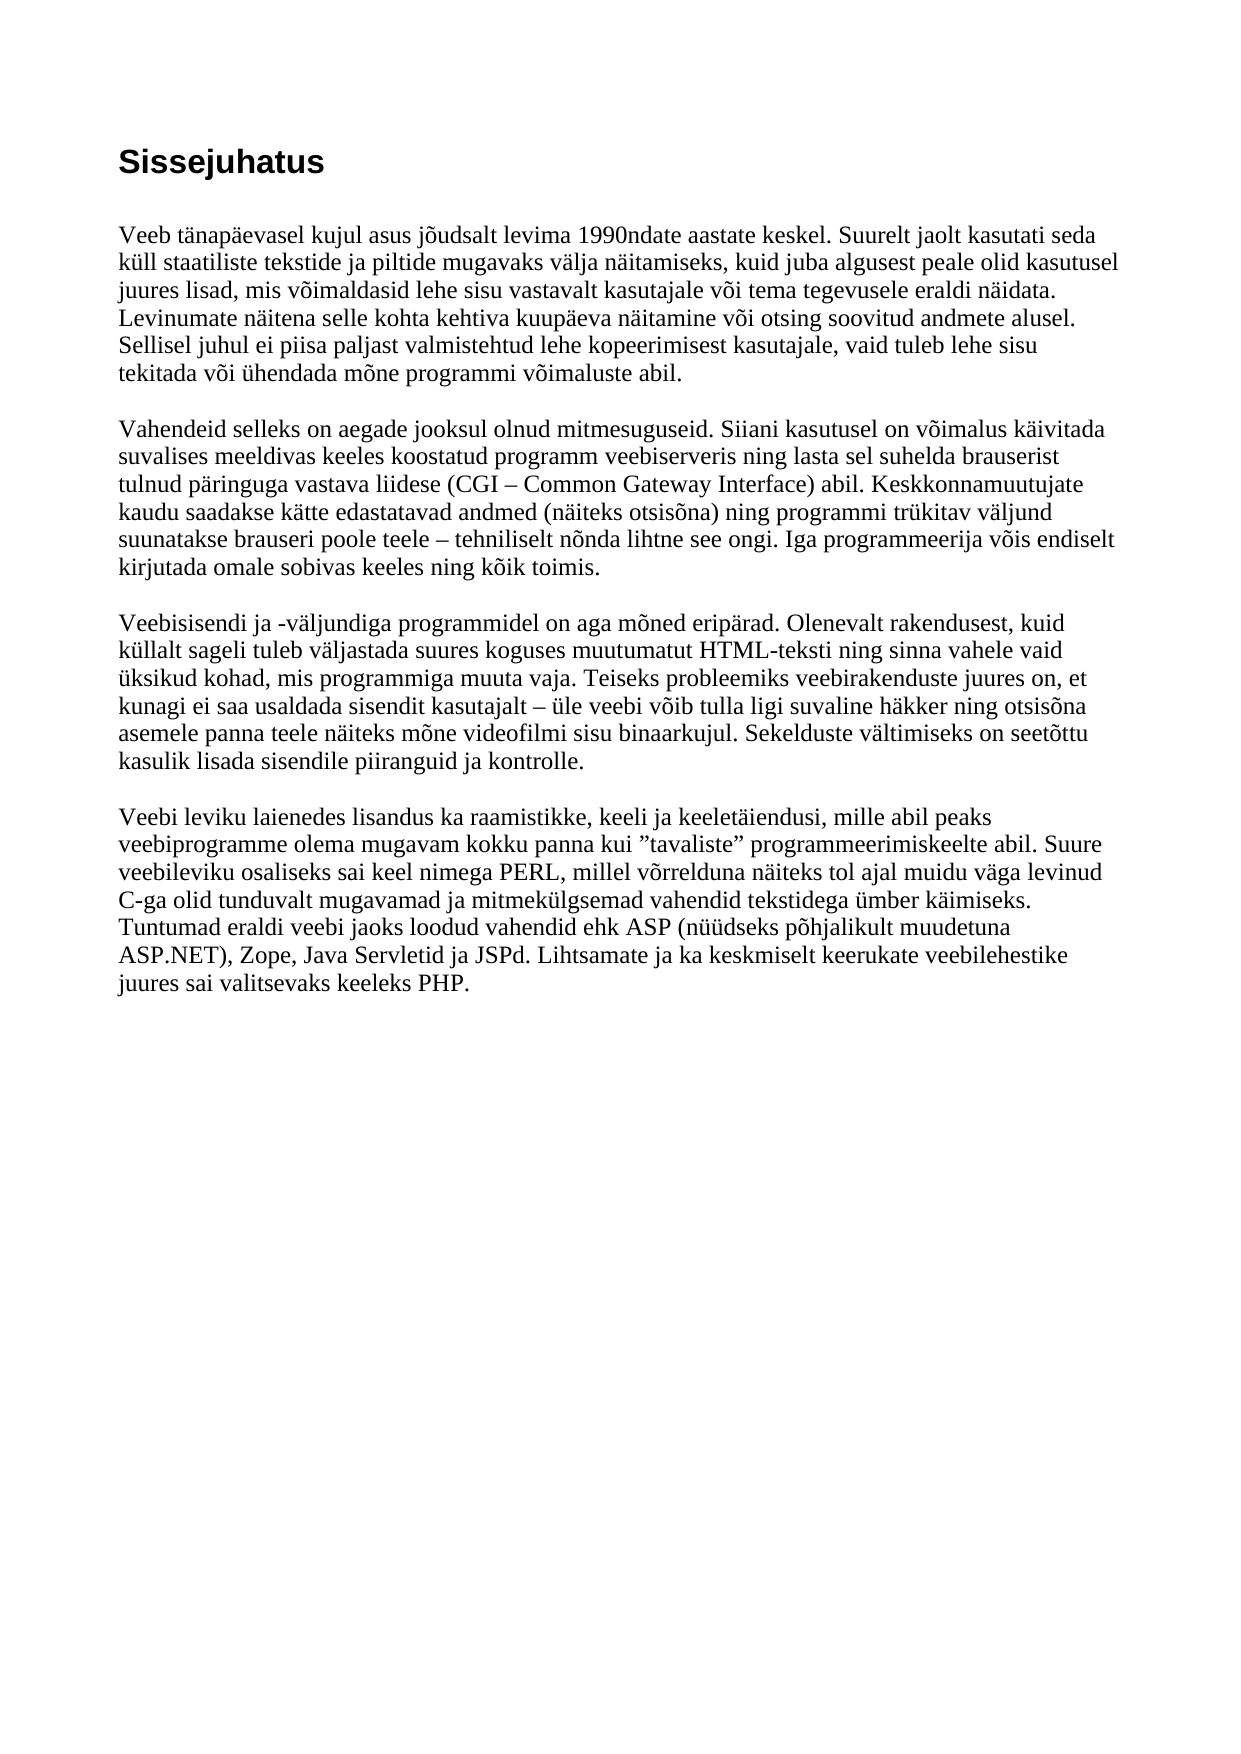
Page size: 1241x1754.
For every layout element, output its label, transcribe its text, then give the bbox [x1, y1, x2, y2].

text Veebi leviku laienedes lisandus ka raamistikke, keeli ja keeletäiendusi, mille abil peaks veebiprogramme olema mugavam kokku panna kui ”tavaliste” programmeerimiskeelte abil. Suure veebileviku osaliseks sai keel nimega PERL, millel võrrelduna näiteks tol ajal muidu väga levinud C-ga olid tunduvalt mugavamad ja mitmekülgsemad vahendid tekstidega ümber käimiseks. Tuntumad eraldi veebi jaoks loodud vahendid ehk ASP (nüüdseks põhjalikult muudetuna ASP.NET), Zope, Java Servletid ja JSPd. Lihtsamate ja ka keskmiselt keerukate veebilehestike juures sai valitsevaks keeleks PHP. [118, 803, 1122, 997]
subtitle Sissejuhatus [118, 143, 1122, 181]
text Veeb tänapäevasel kujul asus jõudsalt levima 1990ndate aastate keskel. Suurelt jaolt kasutati seda küll staatiliste tekstide ja piltide mugavaks välja näitamiseks, kuid juba algusest peale olid kasutusel juures lisad, mis võimaldasid lehe sisu vastavalt kasutajale või tema tegevusele eraldi näidata. Levinumate näitena selle kohta kehtiva kuupäeva näitamine või otsing soovitud andmete alusel. Sellisel juhul ei piisa paljast valmistehtud lehe kopeerimisest kasutajale, vaid tuleb lehe sisu tekitada või ühendada mõne programmi võimaluste abil. [118, 221, 1122, 387]
text Vahendeid selleks on aegade jooksul olnud mitmesuguseid. Siiani kasutusel on võimalus käivitada suvalises meeldivas keeles koostatud programm veebiserveris ning lasta sel suhelda brauserist tulnud päringuga vastava liidese (CGI – Common Gateway Interface) abil. Keskkonnamuutujate kaudu saadakse kätte edastatavad andmed (näiteks otsisõna) ning programmi trükitav väljund suunatakse brauseri poole teele – tehniliselt nõnda lihtne see ongi. Iga programmeerija võis endiselt kirjutada omale sobivas keeles ning kõik toimis. [118, 415, 1122, 581]
text Veebisisendi ja -väljundiga programmidel on aga mõned eripärad. Olenevalt rakendusest, kuid küllalt sageli tuleb väljastada suures koguses muutumatut HTML-teksti ning sinna vahele vaid üksikud kohad, mis programmiga muuta vaja. Teiseks probleemiks veebirakenduste juures on, et kunagi ei saa usaldada sisendit kasutajalt – üle veebi võib tulla ligi suvaline häkker ning otsisõna asemele panna teele näiteks mõne videofilmi sisu binaarkujul. Sekelduste vältimiseks on seetõttu kasulik lisada sisendile piiranguid ja kontrolle. [118, 609, 1122, 775]
